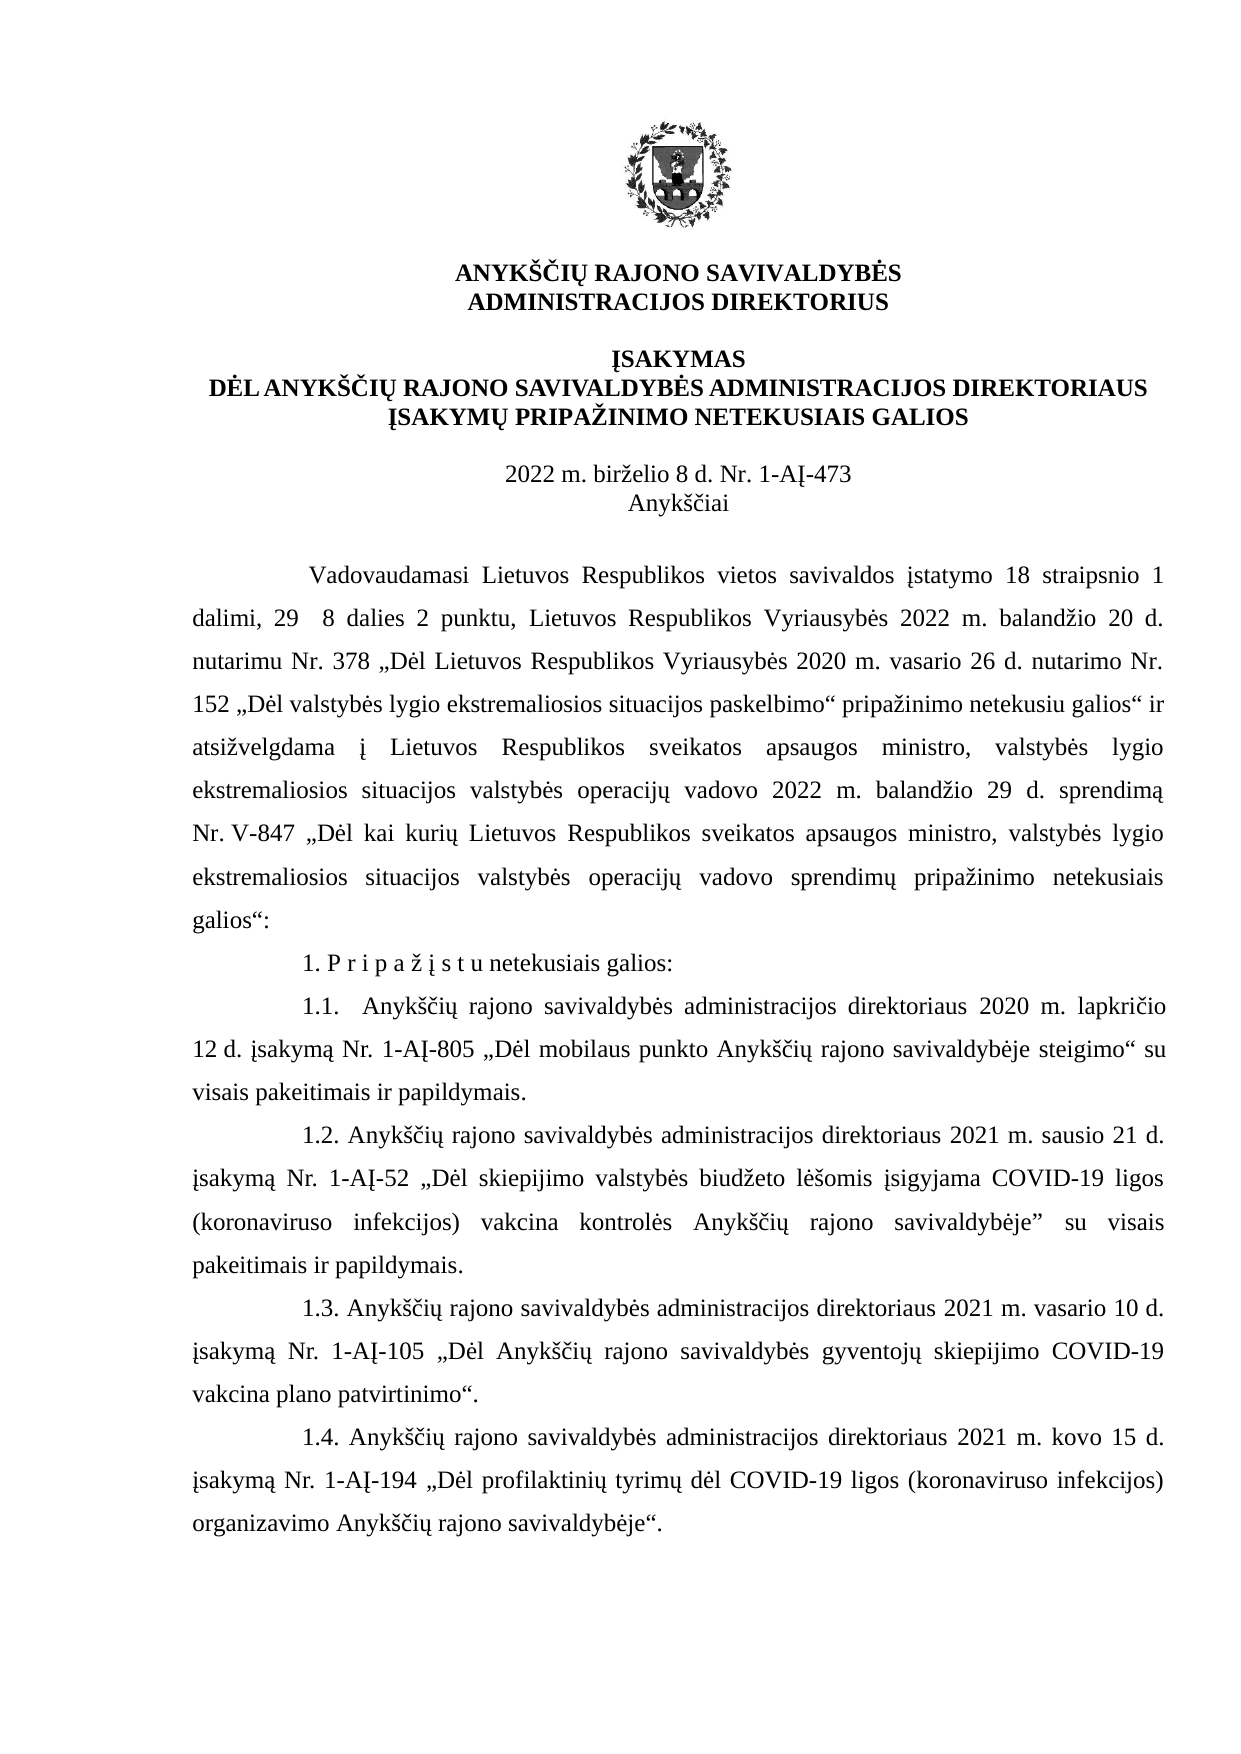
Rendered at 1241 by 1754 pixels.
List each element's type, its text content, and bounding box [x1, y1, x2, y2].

text Anykščiai [192, 488, 1164, 517]
text 1.3. Anykščių rajono savivaldybės administracijos direktoriaus 2021 m. vasario 10 d. įsakymą Nr. 1-AĮ-105 „Dėl Anykščių rajono savivaldybės gyventojų skiepijimo COVID-19 vakcina plano patvirtinimo“. [192, 1293, 1164, 1408]
text DĖL ANYKŠČIŲ RAJONO SAVIVALDYBĖS ADMINISTRACIJOS DIREKTORIAUS ĮSAKYMŲ PRIPAŽINIMO NETEKUSIAIS GALIOS [192, 373, 1164, 430]
text Vadovaudamasi Lietuvos Respublikos vietos savivaldos įstatymo 18 straipsnio 1 dalimi, 29 8 dalies 2 punktu, Lietuvos Respublikos Vyriausybės 2022 m. balandžio 20 d. nutarimu Nr. 378 „Dėl Lietuvos Respublikos Vyriausybės 2020 m. vasario 26 d. nutarimo Nr. 152 „Dėl valstybės lygio ekstremaliosios situacijos paskelbimo“ pripažinimo netekusiu galios“ ir atsižvelgdama į Lietuvos Respublikos sveikatos apsaugos ministro, valstybės lygio ekstremaliosios situacijos valstybės operacijų vadovo 2022 m. balandžio 29 d. sprendimą Nr. V‑847 „Dėl kai kurių Lietuvos Respublikos sveikatos apsaugos ministro, valstybės lygio ekstremaliosios situacijos valstybės operacijų vadovo sprendimų pripažinimo netekusiais galios“: [192, 560, 1164, 933]
text 1.2. Anykščių rajono savivaldybės administracijos direktoriaus 2021 m. sausio 21 d. įsakymą Nr. 1-AĮ-52 „Dėl skiepijimo valstybės biudžeto lėšomis įsigyjama COVID-19 ligos (koronaviruso infekcijos) vakcina kontrolės Anykščių rajono savivaldybėje” su visais pakeitimais ir papildymais. [192, 1120, 1164, 1278]
text ADMINISTRACIJOS DIREKTORIUS [192, 287, 1164, 315]
text 1. P r i p a ž į s t u netekusiais galios: [192, 948, 1146, 977]
text ANYKŠČIŲ RAJONO SAVIVALDYBĖS [192, 258, 1164, 287]
text 1.4. Anykščių rajono savivaldybės administracijos direktoriaus 2021 m. kovo 15 d. įsakymą Nr. 1-AĮ-194 „Dėl profilaktinių tyrimų dėl COVID-19 ligos (koronaviruso infekcijos) organizavimo Anykščių rajono savivaldybėje“. [192, 1422, 1164, 1537]
text ĮSAKYMAS [192, 344, 1164, 373]
text 1.1. Anykščių rajono savivaldybės administracijos direktoriaus 2020 m. lapkričio 12 d. įsakymą Nr. 1-AĮ-805 „Dėl mobilaus punkto Anykščių rajono savivaldybėje steigimo“ su visais pakeitimais ir papildymais. [192, 991, 1167, 1106]
text 2022 m. birželio 8 d. Nr. 1-AĮ-473 [192, 459, 1164, 488]
